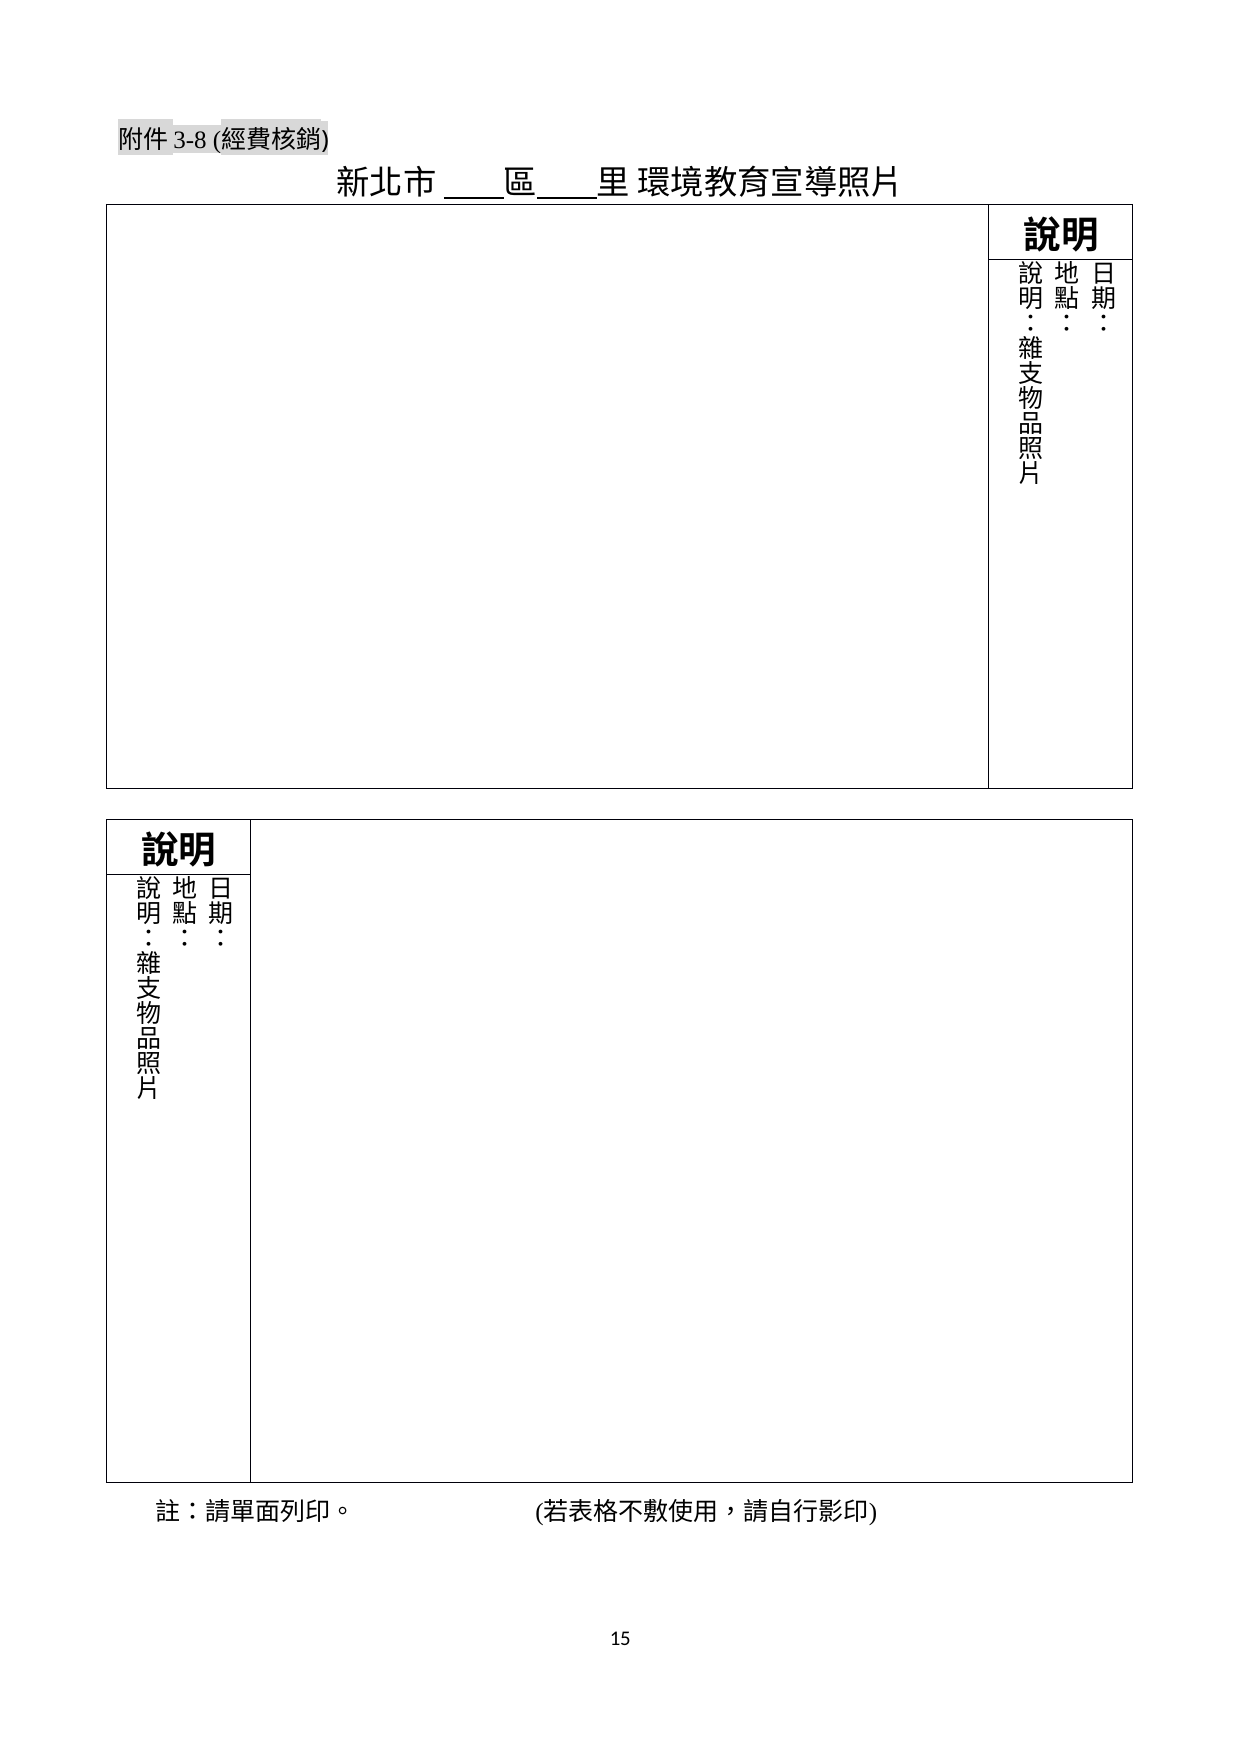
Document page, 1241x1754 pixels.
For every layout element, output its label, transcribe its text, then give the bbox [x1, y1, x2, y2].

table_header [107, 205, 988, 787]
table_cell [106, 789, 250, 819]
table_header 說明 [989, 205, 1132, 259]
table_cell 說明 [107, 820, 250, 874]
table_cell 日期： 地點： 說明：雜支物品照片 [107, 875, 250, 1482]
text 註：請單面列印。 (若表格不敷使用，請自行影印) [156, 1483, 1122, 1529]
table_cell 日期： 地點： 說明：雜支物品照片 [989, 260, 1132, 787]
text 新北市 區 里 環境教育宣導照片 [118, 156, 1122, 204]
table_cell [250, 789, 1133, 819]
text 附件3-8 (經費核銷) [118, 118, 1122, 156]
table_cell [251, 820, 1132, 1482]
